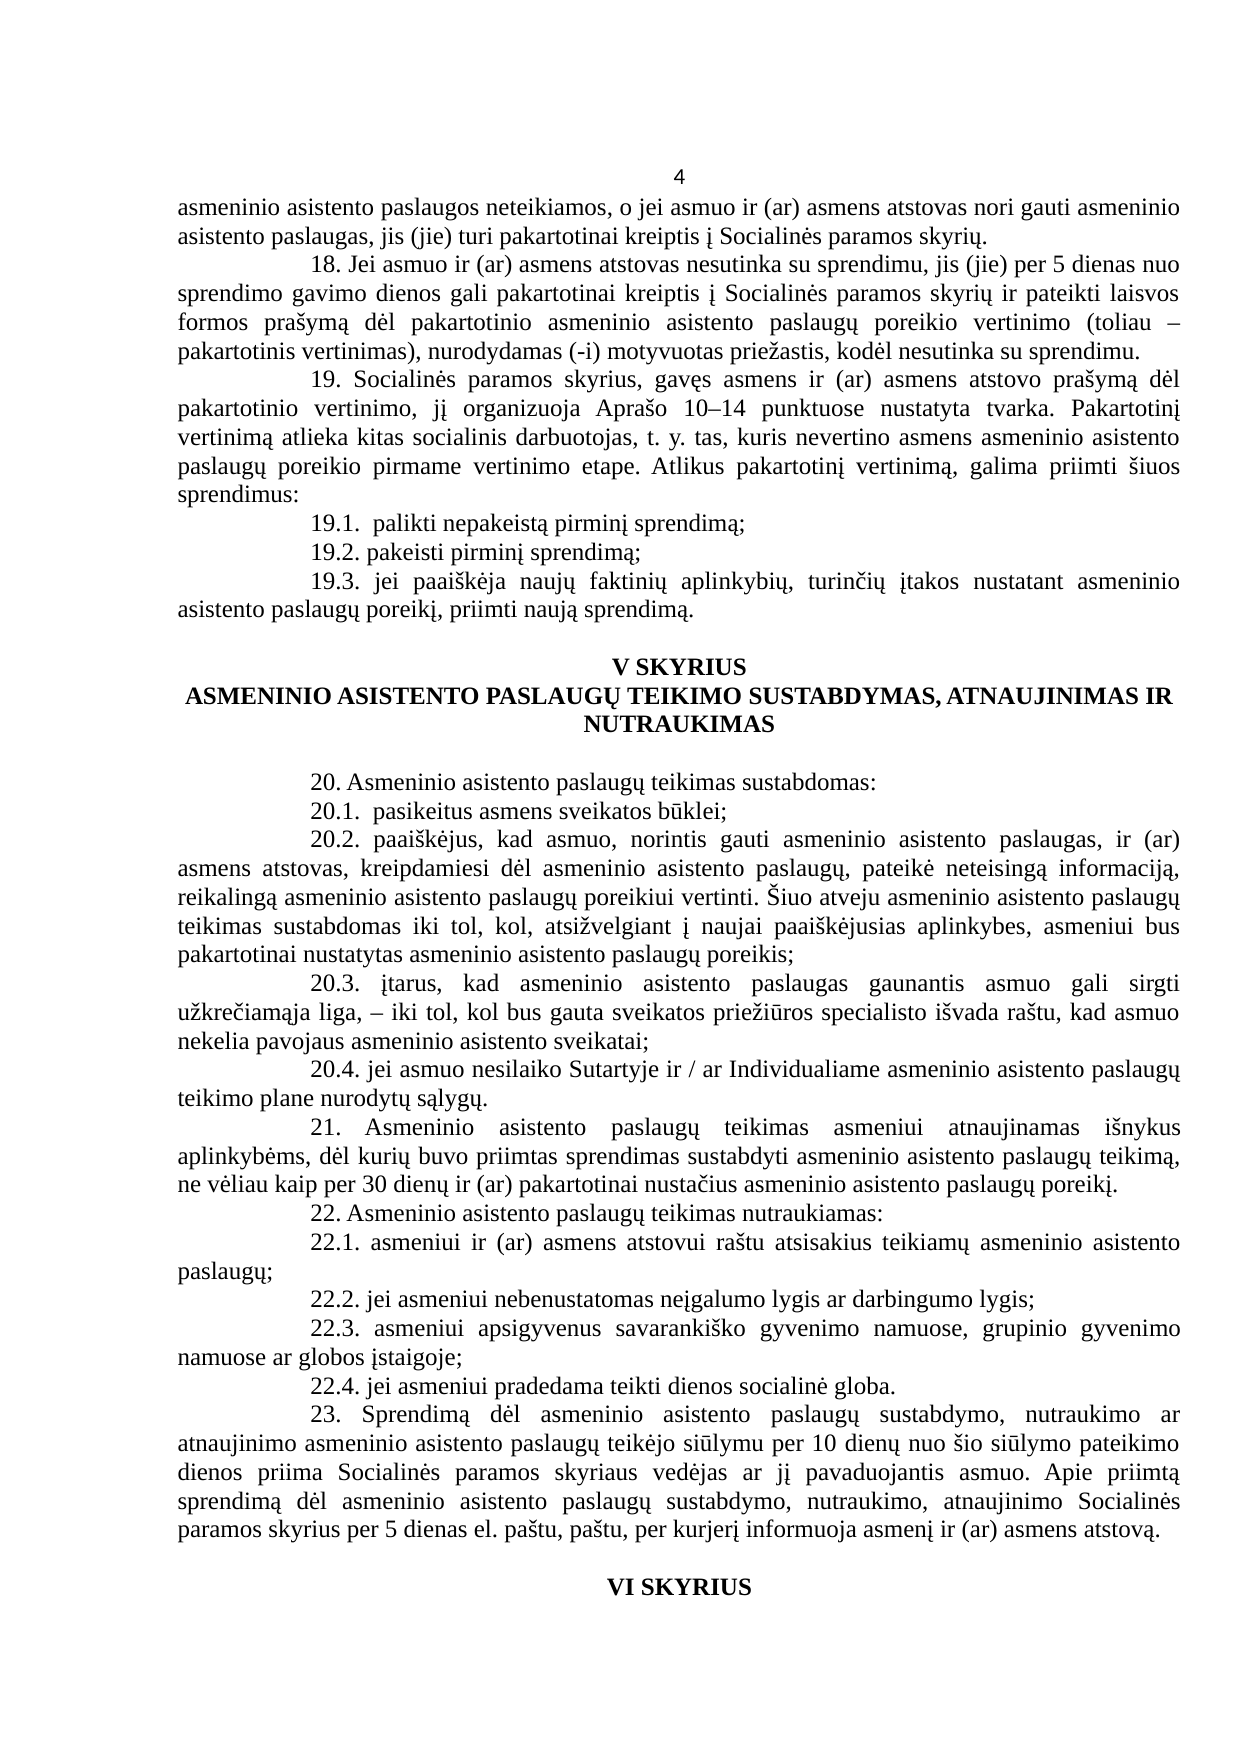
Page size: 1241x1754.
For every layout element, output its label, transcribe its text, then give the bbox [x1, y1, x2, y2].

text 19. Socialinės paramos skyrius, gavęs asmens ir (ar) asmens atstovo prašymą dėl pakartotinio vertinimo, jį organizuoja Aprašo 10–14 punktuose nustatyta tvarka. Pakartotinį vertinimą atlieka kitas socialinis darbuotojas, t. y. tas, kuris nevertino asmens asmeninio asistento paslaugų poreikio pirmame vertinimo etape. Atlikus pakartotinį vertinimą, galima priimti šiuos sprendimus: [177, 364, 1181, 508]
text 20.3. įtarus, kad asmeninio asistento paslaugas gaunantis asmuo gali sirgti užkrečiamąja liga, – iki tol, kol bus gauta sveikatos priežiūros specialisto išvada raštu, kad asmuo nekelia pavojaus asmeninio asistento sveikatai; [177, 968, 1181, 1054]
text 19.1. palikti nepakeistą pirminį sprendimą; [177, 508, 1181, 537]
text 20.2. paaiškėjus, kad asmuo, norintis gauti asmeninio asistento paslaugas, ir (ar) asmens atstovas, kreipdamiesi dėl asmeninio asistento paslaugų, pateikė neteisingą informaciją, reikalingą asmeninio asistento paslaugų poreikiui vertinti. Šiuo atveju asmeninio asistento paslaugų teikimas sustabdomas iki tol, kol, atsižvelgiant į naujai paaiškėjusias aplinkybes, asmeniui bus pakartotinai nustatytas asmeninio asistento paslaugų poreikis; [177, 824, 1181, 968]
text 20. Asmeninio asistento paslaugų teikimas sustabdomas: [177, 767, 1181, 796]
text 20.4. jei asmuo nesilaiko Sutartyje ir / ar Individualiame asmeninio asistento paslaugų teikimo plane nurodytų sąlygų. [177, 1054, 1181, 1112]
text 18. Jei asmuo ir (ar) asmens atstovas nesutinka su sprendimu, jis (jie) per 5 dienas nuo sprendimo gavimo dienos gali pakartotinai kreiptis į Socialinės paramos skyrių ir pateikti laisvos formos prašymą dėl pakartotinio asmeninio asistento paslaugų poreikio vertinimo (toliau – pakartotinis vertinimas), nurodydamas (-i) motyvuotas priežastis, kodėl nesutinka su sprendimu. [177, 249, 1181, 364]
text 20.1. pasikeitus asmens sveikatos būklei; [177, 796, 1181, 824]
text V SKYRIUS [177, 652, 1181, 681]
text 22.3. asmeniui apsigyvenus savarankiško gyvenimo namuose, grupinio gyvenimo namuose ar globos įstaigoje; [177, 1313, 1181, 1371]
text 22.1. asmeniui ir (ar) asmens atstovui raštu atsisakius teikiamų asmeninio asistento paslaugų; [177, 1227, 1181, 1284]
text asmeninio asistento paslaugos neteikiamos, o jei asmuo ir (ar) asmens atstovas nori gauti asmeninio asistento paslaugas, jis (jie) turi pakartotinai kreiptis į Socialinės paramos skyrių. [177, 192, 1181, 249]
text 19.3. jei paaiškėja naujų faktinių aplinkybių, turinčių įtakos nustatant asmeninio asistento paslaugų poreikį, priimti naują sprendimą. [177, 566, 1181, 623]
text 23. Sprendimą dėl asmeninio asistento paslaugų sustabdymo, nutraukimo ar atnaujinimo asmeninio asistento paslaugų teikėjo siūlymu per 10 dienų nuo šio siūlymo pateikimo dienos priima Socialinės paramos skyriaus vedėjas ar jį pavaduojantis asmuo. Apie priimtą sprendimą dėl asmeninio asistento paslaugų sustabdymo, nutraukimo, atnaujinimo Socialinės paramos skyrius per 5 dienas el. paštu, paštu, per kurjerį informuoja asmenį ir (ar) asmens atstovą. [177, 1399, 1181, 1543]
text VI SKYRIUS [177, 1572, 1181, 1601]
text 22.4. jei asmeniui pradedama teikti dienos socialinė globa. [177, 1371, 1181, 1399]
text ASMENINIO ASISTENTO PASLAUGŲ TEIKIMO SUSTABDYMAS, ATNAUJINIMAS IR NUTRAUKIMAS [177, 681, 1181, 738]
text 22.2. jei asmeniui nebenustatomas neįgalumo lygis ar darbingumo lygis; [177, 1284, 1181, 1313]
text 19.2. pakeisti pirminį sprendimą; [177, 537, 1181, 566]
text 21. Asmeninio asistento paslaugų teikimas asmeniui atnaujinamas išnykus aplinkybėms, dėl kurių buvo priimtas sprendimas sustabdyti asmeninio asistento paslaugų teikimą, ne vėliau kaip per 30 dienų ir (ar) pakartotinai nustačius asmeninio asistento paslaugų poreikį. [177, 1112, 1181, 1198]
text 22. Asmeninio asistento paslaugų teikimas nutraukiamas: [177, 1198, 1181, 1227]
